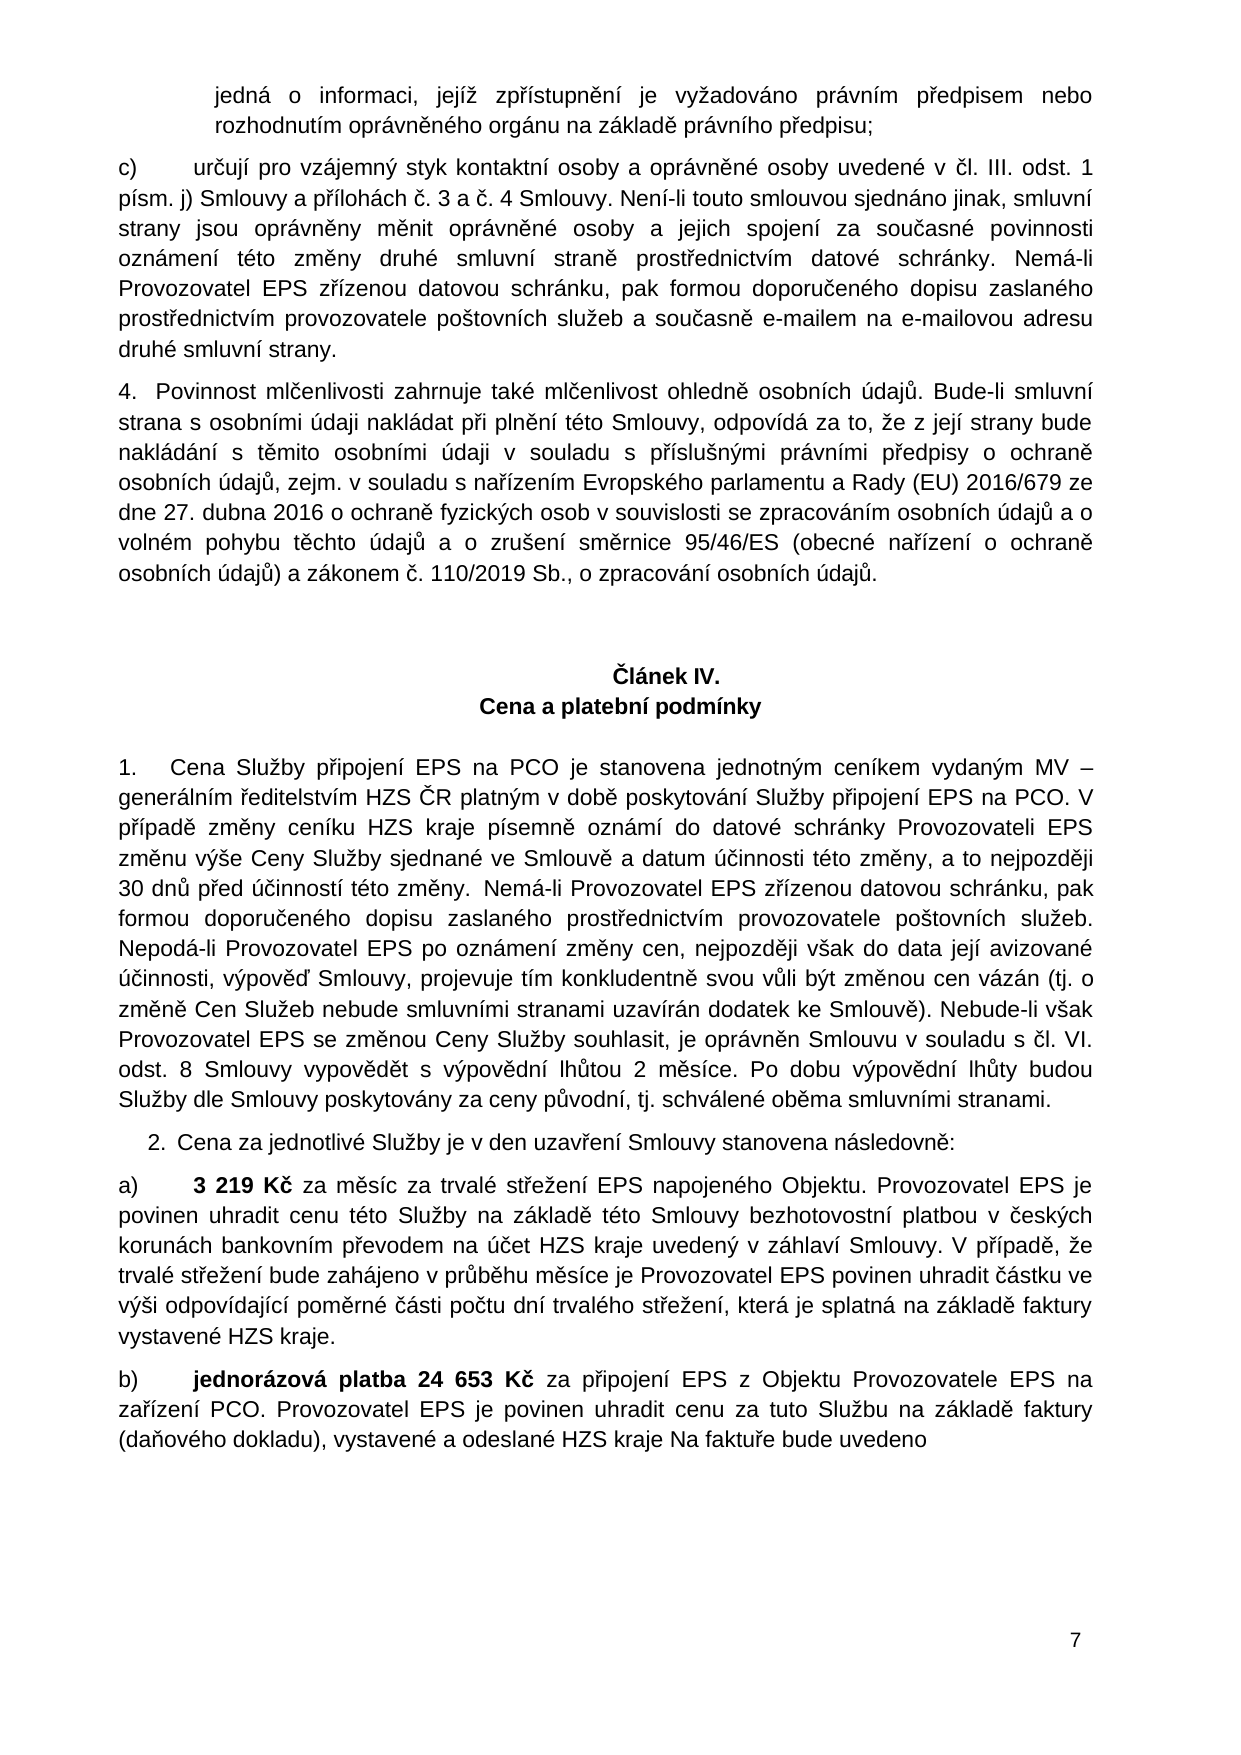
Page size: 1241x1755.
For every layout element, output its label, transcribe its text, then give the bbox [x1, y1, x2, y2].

text Cena a platební podmínky [151, 693, 1090, 720]
list Cena za jednotlivé Služby je v den uzavření Smlouvy stanovena následovně: [147, 1129, 1182, 1155]
list Cena Služby připojení EPS na PCO je stanovena jednotným ceníkem vydaným MV – generálním ředitelstvím HZS ČR platným v době poskytování Služby připojení EPS na PCO. V případě změny ceníku HZS kraje písemně oznámí do datové schránky Provozovateli EPS změnu výše Ceny Služby sjednané ve Smlouvě a datum účinnosti této změny, a to nejpozději 30 dnů před účinností této změny. Nemá-li Provozovatel EPS zřízenou datovou schránku, pak formou doporučeného dopisu zaslaného prostřednictvím provozovatele poštovních služeb. Nepodá-li Provozovatel EPS po oznámení změny cen, nejpozději však do data její avizované účinnosti, výpověď Smlouvy, projevuje tím konkludentně svou vůli být změnou cen vázán (tj. o změně Cen Služeb nebude smluvními stranami uzavírán dodatek ke Smlouvě). Nebude-li však Provozovatel EPS se změnou Ceny Služby souhlasit, je oprávněn Smlouvu v souladu s čl. VI. odst. 8 Smlouvy vypovědět s výpovědní lhůtou 2 měsíce. Po dobu výpovědní lhůty budou Služby dle Smlouvy poskytovány za ceny původní, tj. schválené oběma smluvními stranami. [118, 754, 1094, 1112]
list 3 219 Kč za měsíc za trvalé střežení EPS napojeného Objektu. Provozovatel EPS je povinen uhradit cenu této Služby na základě této Smlouvy bezhotovostní platbou v českých korunách bankovním převodem na účet HZS kraje uvedený v záhlaví Smlouvy. V případě, že trvalé střežení bude zahájeno v průběhu měsíce je Provozovatel EPS povinen uhradit částku ve výši odpovídající poměrné části počtu dní trvalého střežení, která je splatná na základě faktury vystavené HZS kraje. [118, 1172, 1093, 1349]
subtitle Článek IV. [151, 663, 1182, 689]
text jedná o informaci, jejíž zpřístupnění je vyžadováno právním předpisem nebo rozhodnutím oprávněného orgánu na základě právního předpisu; [214, 82, 1093, 138]
list Povinnost mlčenlivosti zahrnuje také mlčenlivost ohledně osobních údajů. Bude-li smluvní strana s osobními údaji nakládat při plnění této Smlouvy, odpovídá za to, že z její strany bude nakládání s těmito osobními údaji v souladu s příslušnými právními předpisy o ochraně osobních údajů, zejm. v souladu s nařízením Evropského parlamentu a Rady (EU) 2016/679 ze dne 27. dubna 2016 o ochraně fyzických osob v souvislosti se zpracováním osobních údajů a o volném pohybu těchto údajů a o zrušení směrnice 95/46/ES (obecné nařízení o ochraně osobních údajů) a zákonem č. 110/2019 Sb., o zpracování osobních údajů. [118, 378, 1094, 586]
list jednorázová platba 24 653 Kč za připojení EPS z Objektu Provozovatele EPS na zařízení PCO. Provozovatel EPS je povinen uhradit cenu za tuto Službu na základě faktury (daňového dokladu), vystavené a odeslané HZS kraje Na faktuře bude uvedeno [118, 1366, 1093, 1452]
list určují pro vzájemný styk kontaktní osoby a oprávněné osoby uvedené v čl. III. odst. 1 písm. j) Smlouvy a přílohách č. 3 a č. 4 Smlouvy. Není-li touto smlouvou sjednáno jinak, smluvní strany jsou oprávněny měnit oprávněné osoby a jejich spojení za současné povinnosti oznámení této změny druhé smluvní straně prostřednictvím datové schránky. Nemá-li Provozovatel EPS zřízenou datovou schránku, pak formou doporučeného dopisu zaslaného prostřednictvím provozovatele poštovních služeb a současně e-mailem na e-mailovou adresu druhé smluvní strany. [118, 154, 1094, 362]
